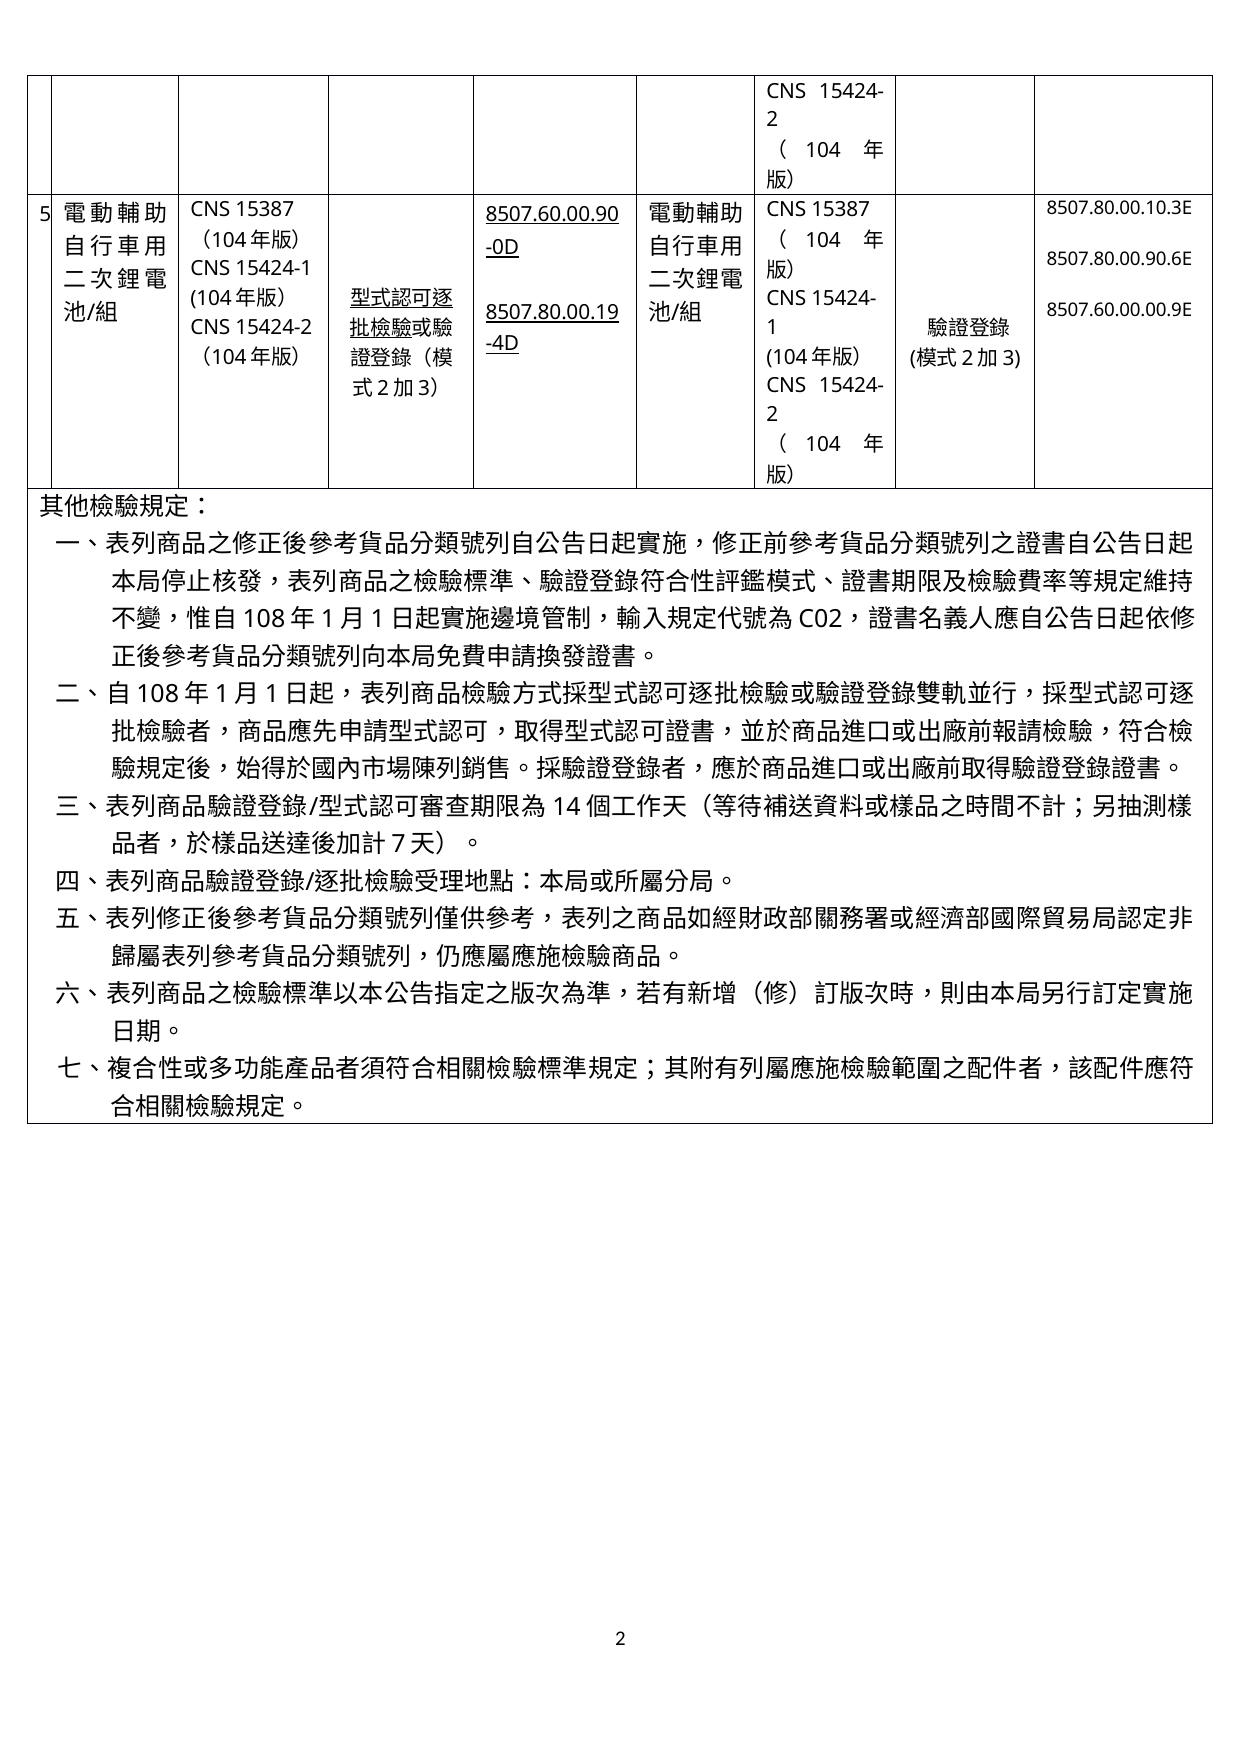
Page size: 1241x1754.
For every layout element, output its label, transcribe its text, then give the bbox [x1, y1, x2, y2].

table_cell 5 [28, 195, 51, 488]
table_cell 電動輔助自行車用二次鋰電池/組 [637, 195, 754, 488]
table_cell CNS 15387 （104年版） CNS 15424-1 (104年版） CNS 15424-2 （104年版） [179, 195, 328, 488]
table_cell [637, 76, 754, 193]
table_cell [1035, 76, 1212, 193]
table_cell [896, 76, 1034, 193]
table_cell 8507.80.00.10.3E 8507.80.00.90.6E 8507.60.00.00.9E [1035, 195, 1212, 488]
table_cell 其他檢驗規定： 一、表列商品之修正後參考貨品分類號列自公告日起實施，修正前參考貨品分類號列之證書自公告日起本局停止核發，表列商品之檢驗標準、驗證登錄符合性評鑑模式、證書期限及檢驗費率等規定維持不變，惟自108年1月1日起實施邊境管制，輸入規定代號為C02，證書名義人應自公告日起依修正後參考貨品分類號列向本局免費申請換發證書。 二、自108年1月1日起，表列商品檢驗方式採型式認可逐批檢驗或驗證登錄雙軌並行，採型式認可逐批檢驗者，商品應先申請型式認可，取得型式認可證書，並於商品進口或出廠前報請檢驗，符合檢驗規定後，始得於國內市場陳列銷售。採驗證登錄者，應於商品進口或出廠前取得驗證登錄證書。 三、表列商品驗證登錄/型式認可審查期限為14個工作天（等待補送資料或樣品之時間不計；另抽測樣品者，於樣品送達後加計7天）。 四、表列商品驗證登錄/逐批檢驗受理地點：本局或所屬分局。 五、表列修正後參考貨品分類號列僅供參考，表列之商品如經財政部關務署或經濟部國際貿易局認定非歸屬表列參考貨品分類號列，仍應屬應施檢驗商品。 六、表列商品之檢驗標準以本公告指定之版次為準，若有新增（修）訂版次時，則由本局另行訂定實施日期。 七、複合性或多功能產品者須符合相關檢驗標準規定；其附有列屬應施檢驗範圍之配件者，該配件應符合相關檢驗規定。 [28, 489, 1212, 1122]
table_cell [179, 76, 328, 193]
table_cell 型式認可逐批檢驗或驗證登錄（模式2加3） [329, 195, 473, 488]
table_cell [474, 76, 636, 193]
table_cell 驗證登錄 (模式2加3) [896, 195, 1034, 488]
table_cell [329, 76, 473, 193]
table_cell 8507.60.00.90-0D 8507.80.00.19-4D [474, 195, 636, 488]
table_cell CNS 15387 （104年版） CNS 15424-1 (104年版） CNS 15424-2 （104年版） [755, 195, 895, 488]
table_cell 電動輔助自行車用二次鋰電池/組 [52, 195, 178, 488]
table_cell CNS 15424-2 （104年版） [755, 76, 895, 193]
table_cell [52, 76, 178, 193]
table_cell [28, 76, 51, 193]
